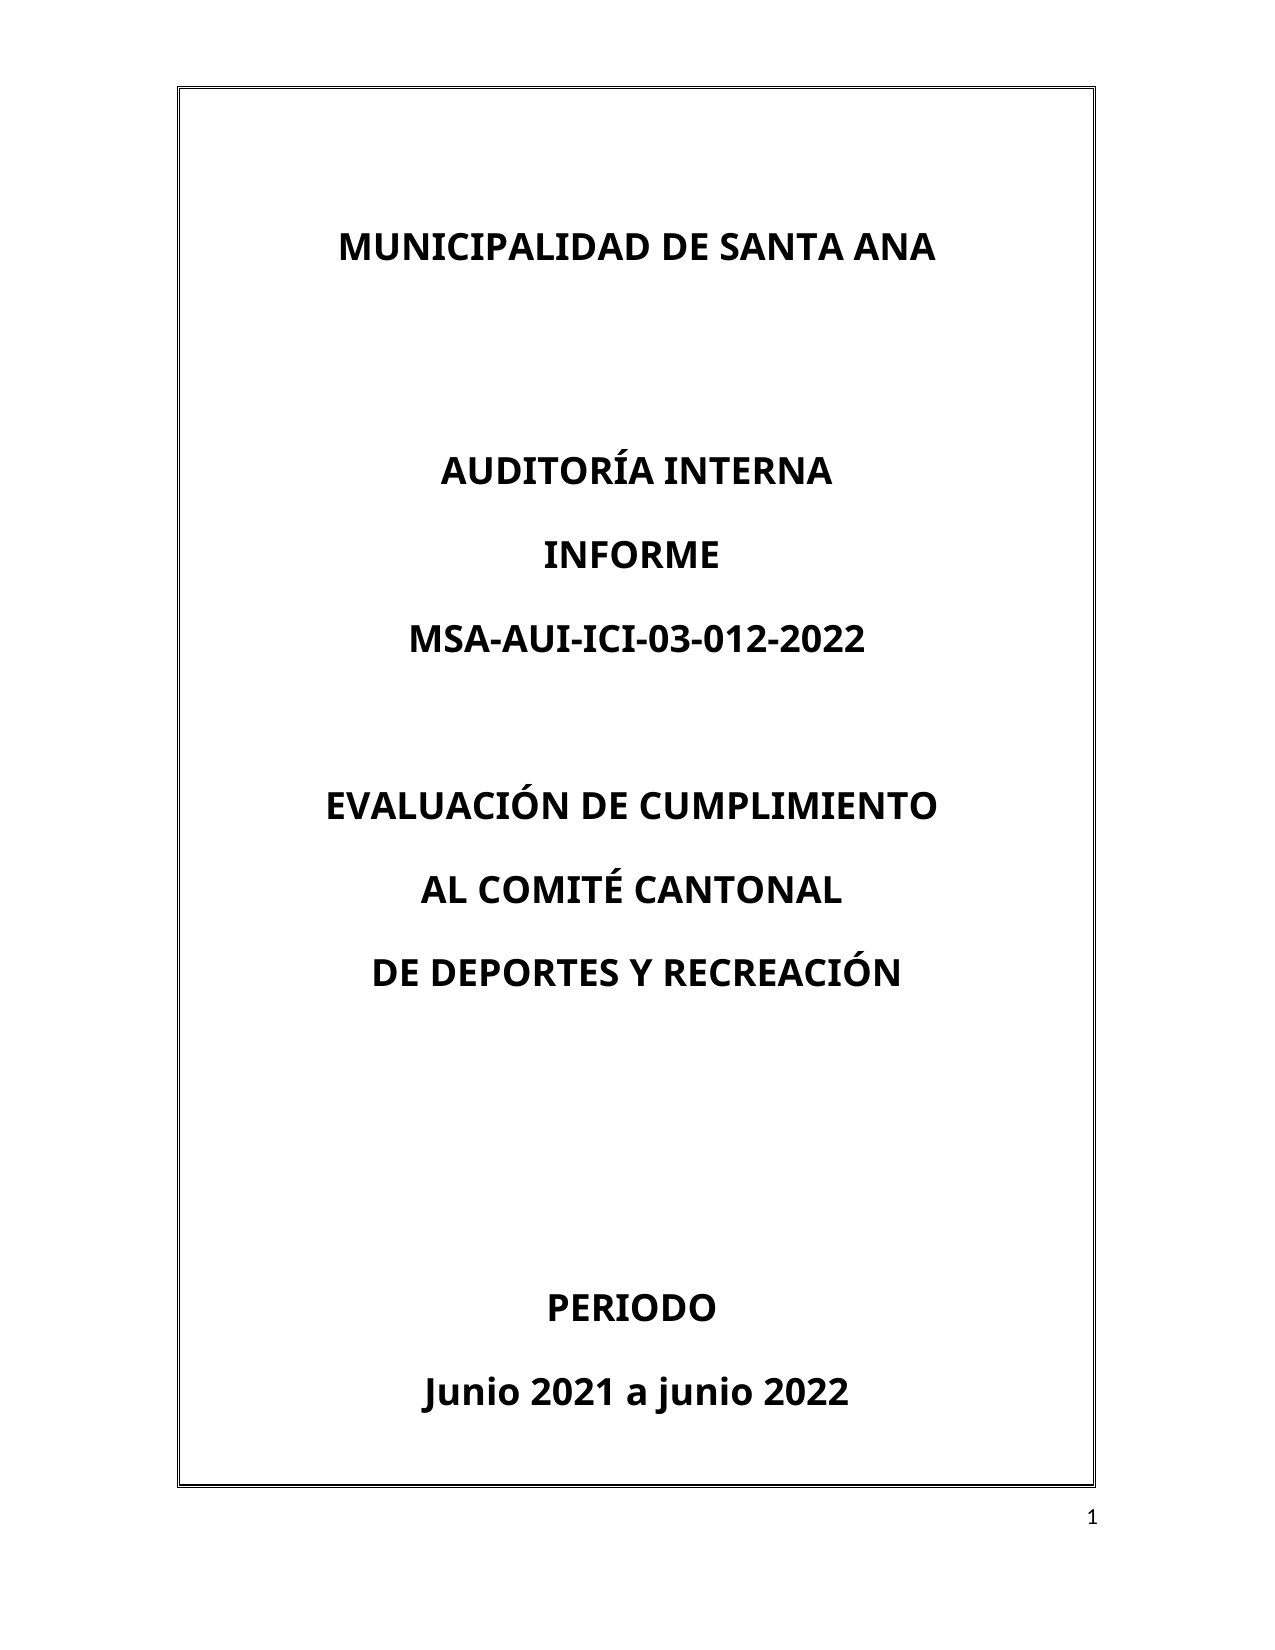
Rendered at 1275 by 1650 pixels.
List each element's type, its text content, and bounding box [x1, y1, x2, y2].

text AL COMITÉ CANTONAL [180, 858, 1093, 914]
text Junio 2021 a junio 2022 [180, 1359, 1093, 1416]
text INFORME [180, 523, 1093, 579]
text AUDITORÍA INTERNA [180, 439, 1093, 496]
text EVALUACIÓN DE CUMPLIMIENTO [180, 774, 1093, 830]
text PERIODO [180, 1276, 1093, 1332]
text MUNICIPALIDAD DE SANTA ANA [180, 214, 1093, 271]
text MSA-AUI-ICI-03-012-2022 [180, 607, 1093, 663]
text DE DEPORTES Y RECREACIÓN [180, 941, 1093, 998]
